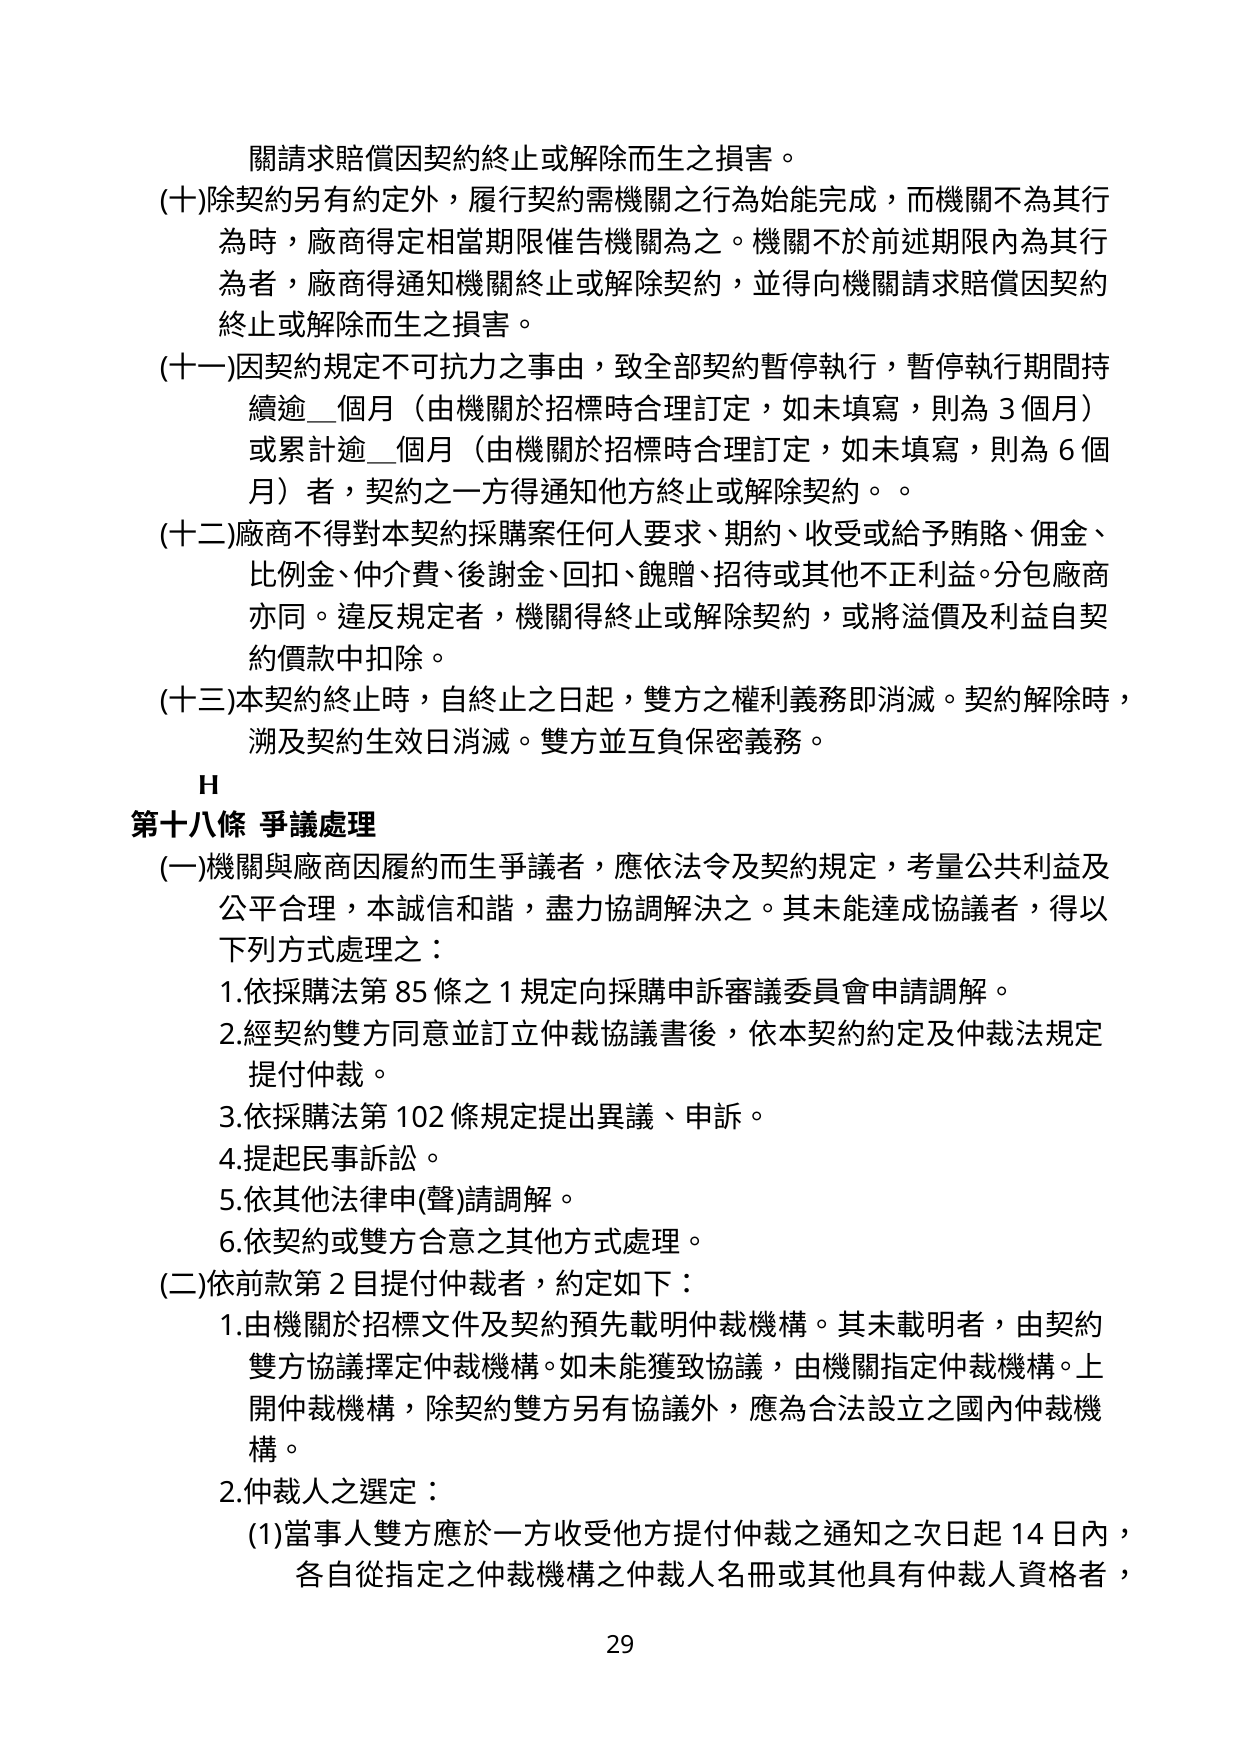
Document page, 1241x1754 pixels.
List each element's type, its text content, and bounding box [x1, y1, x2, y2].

text (十)除契約另有約定外，履行契約需機關之行為始能完成，而機關不為其行為時，廠商得定相當期限催告機關為之。機關不於前述期限內為其行為者，廠商得通知機關終止或解除契約，並得向機關請求賠償因契約終止或解除而生之損害。 [159, 177, 1110, 344]
text  [159, 761, 1110, 802]
text 關請求賠償因契約終止或解除而生之損害。 [218, 136, 1104, 177]
text 1.由機關於招標文件及契約預先載明仲裁機構。其未載明者，由契約雙方協議擇定仲裁機構。如未能獲致協議，由機關指定仲裁機構。上開仲裁機構，除契約雙方另有協議外，應為合法設立之國內仲裁機構。 [218, 1302, 1104, 1469]
text (十二)廠商不得對本契約採購案任何人要求、期約、收受或給予賄賂、佣金、比例金、仲介費、後謝金、回扣、餽贈、招待或其他不正利益。分包廠商亦同。違反規定者，機關得終止或解除契約，或將溢價及利益自契約價款中扣除。 [159, 511, 1110, 677]
text (十一)因契約規定不可抗力之事由，致全部契約暫停執行，暫停執行期間持續逾＿個月（由機關於招標時合理訂定，如未填寫，則為3個月）或累計逾＿個月（由機關於招標時合理訂定，如未填寫，則為6個月）者，契約之一方得通知他方終止或解除契約。。 [159, 344, 1110, 511]
text 2.仲裁人之選定： [218, 1469, 1104, 1511]
text 1.依採購法第85條之1規定向採購申訴審議委員會申請調解。 [218, 969, 1104, 1011]
text 3.依採購法第102條規定提出異議、申訴。 [218, 1094, 1104, 1136]
text (二)依前款第2目提付仲裁者，約定如下： [159, 1261, 1110, 1302]
text (十三)本契約終止時，自終止之日起，雙方之權利義務即消滅。契約解除時，溯及契約生效日消滅。雙方並互負保密義務。 [159, 677, 1110, 761]
text 5.依其他法律申(聲)請調解。 [218, 1177, 1104, 1219]
text 4.提起民事訴訟。 [218, 1136, 1104, 1177]
text (一)機關與廠商因履約而生爭議者，應依法令及契約規定，考量公共利益及公平合理，本誠信和諧，盡力協調解決之。其未能達成協議者，得以下列方式處理之： [159, 844, 1110, 969]
text 第十八條 爭議處理 [130, 802, 1110, 844]
text (1)當事人雙方應於一方收受他方提付仲裁之通知之次日起14日內，各自從指定之仲裁機構之仲裁人名冊或其他具有仲裁人資格者，分別提出10位以上(含本數)之名單，交予對方。 [248, 1511, 1110, 1594]
text 2.經契約雙方同意並訂立仲裁協議書後，依本契約約定及仲裁法規定提付仲裁。 [218, 1011, 1104, 1094]
text 6.依契約或雙方合意之其他方式處理。 [218, 1219, 1104, 1261]
